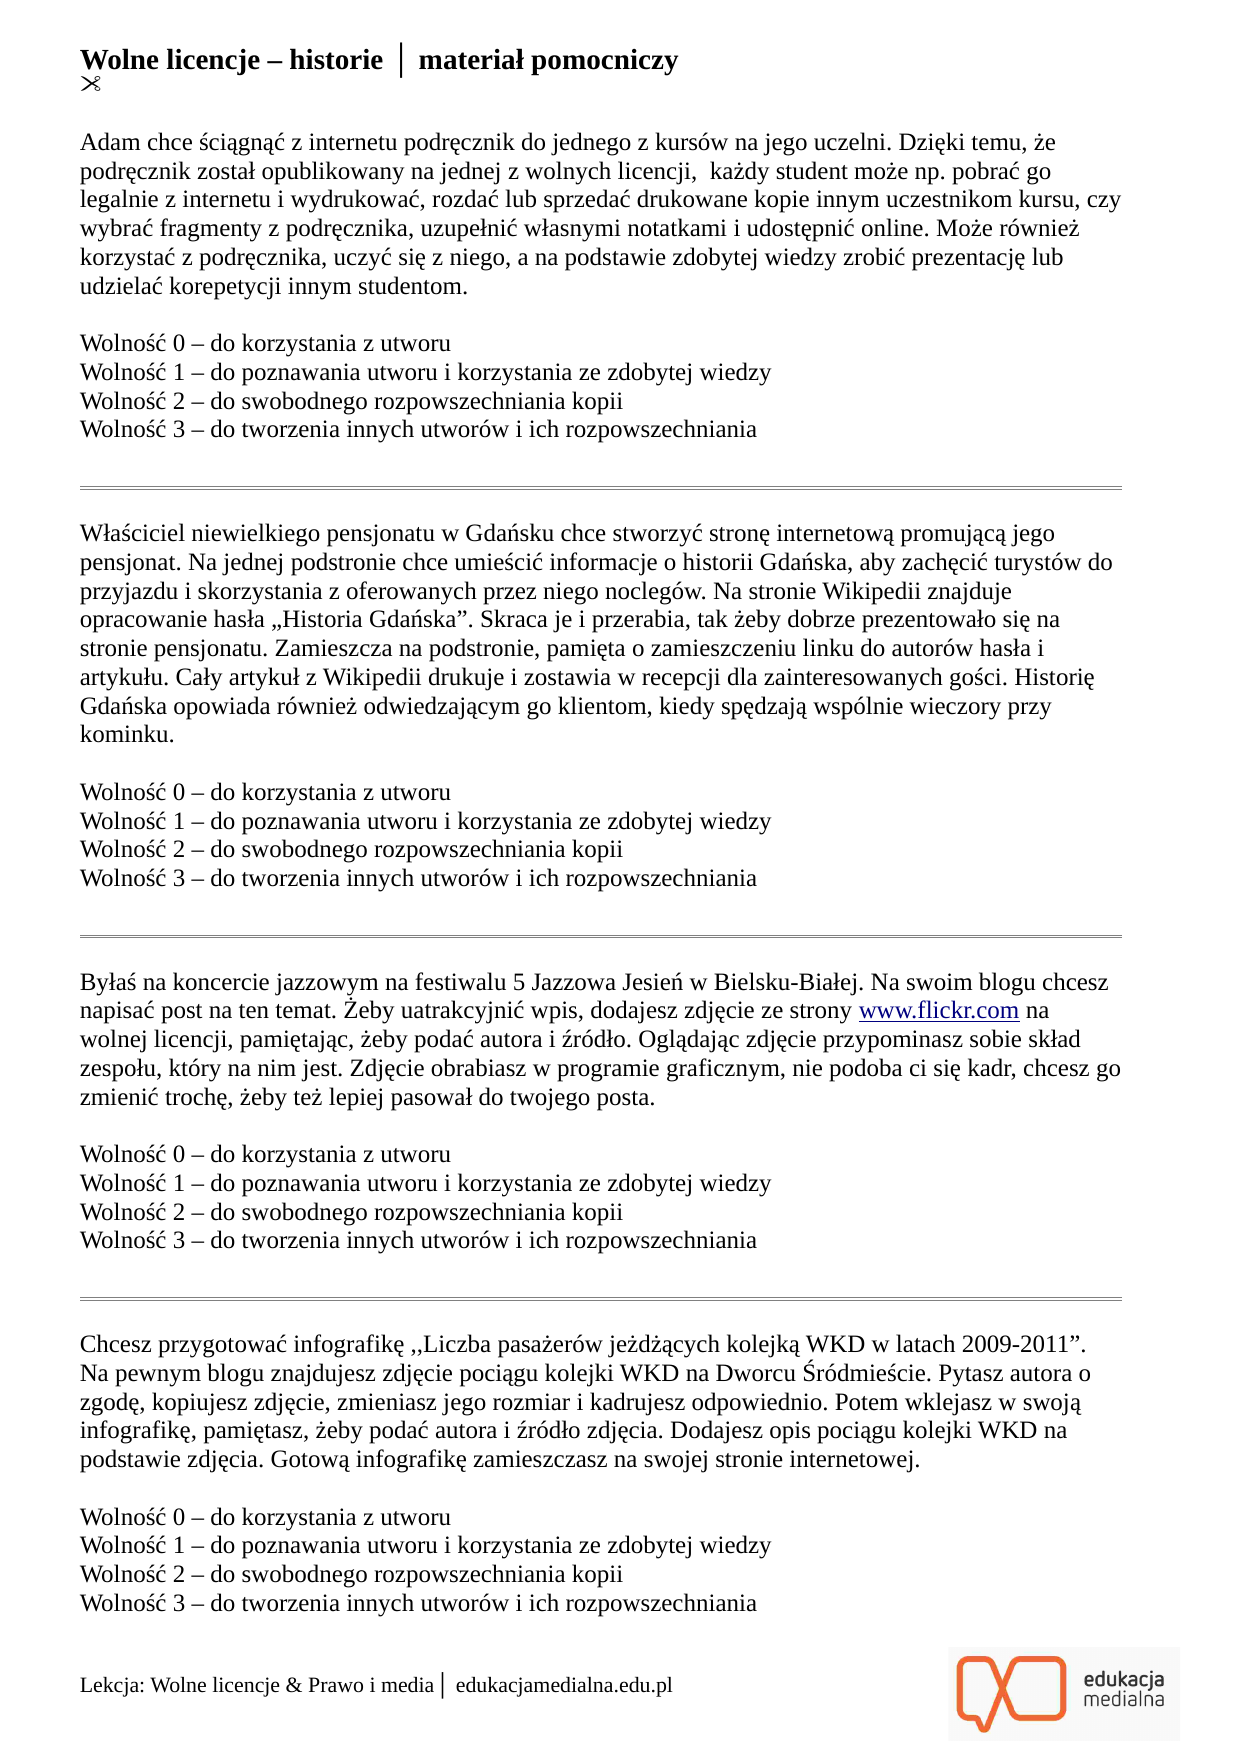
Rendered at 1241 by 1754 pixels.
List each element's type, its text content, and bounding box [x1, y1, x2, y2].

text Wolność 1 – do poznawania utworu i korzystania ze zdobytej wiedzy [79, 1168, 1122, 1197]
text Wolność 0 – do korzystania z utworu [79, 1139, 1122, 1168]
text Adam chce ściągnąć z internetu podręcznik do jednego z kursów na jego uczelni. Dzięki temu, że podręcznik został opublikowany na jednej z wolnych licencji, każdy student może np. pobrać go legalnie z internetu i wydrukować, rozdać lub sprzedać drukowane kopie innym uczestnikom kursu, czy wybrać fragmenty z podręcznika, uzupełnić własnymi notatkami i udostępnić online. Może również korzystać z podręcznika, uczyć się z niego, a na podstawie zdobytej wiedzy zrobić prezentację lub udzielać korepetycji innym studentom. [79, 127, 1122, 299]
text Wolność 2 – do swobodnego rozpowszechniania kopii [79, 834, 1122, 863]
text  [79, 76, 1122, 98]
text Wolność 3 – do tworzenia innych utworów i ich rozpowszechniania [79, 1226, 1122, 1254]
text Chcesz przygotować infografikę ,,Liczba pasażerów jeżdżących kolejką WKD w latach 2009-2011”. Na pewnym blogu znajdujesz zdjęcie pociągu kolejki WKD na Dworcu Śródmieście. Pytasz autora o zgodę, kopiujesz zdjęcie, zmieniasz jego rozmiar i kadrujesz odpowiednio. Potem wklejasz w swoją infografikę, pamiętasz, żeby podać autora i źródło zdjęcia. Dodajesz opis pociągu kolejki WKD na podstawie zdjęcia. Gotową infografikę zamieszczasz na swojej stronie internetowej. [79, 1329, 1122, 1473]
text Wolność 2 – do swobodnego rozpowszechniania kopii [79, 1197, 1122, 1226]
text Wolność 0 – do korzystania z utworu [79, 1502, 1122, 1531]
text Wolność 2 – do swobodnego rozpowszechniania kopii [79, 386, 1122, 414]
text Wolność 3 – do tworzenia innych utworów i ich rozpowszechniania [79, 414, 1122, 443]
text Właściciel niewielkiego pensjonatu w Gdańsku chce stworzyć stronę internetową promującą jego pensjonat. Na jednej podstronie chce umieścić informacje o historii Gdańska, aby zachęcić turystów do przyjazdu i skorzystania z oferowanych przez niego noclegów. Na stronie Wikipedii znajduje opracowanie hasła „Historia Gdańska”. Skraca je i przerabia, tak żeby dobrze prezentowało się na stronie pensjonatu. Zamieszcza na podstronie, pamięta o zamieszczeniu linku do autorów hasła i artykułu. Cały artykuł z Wikipedii drukuje i zostawia w recepcji dla zainteresowanych gości. Historię Gdańska opowiada również odwiedzającym go klientom, kiedy spędzają wspólnie wieczory przy kominku. [79, 518, 1122, 748]
text Byłaś na koncercie jazzowym na festiwalu 5 Jazzowa Jesień w Bielsku-Białej. Na swoim blogu chcesz napisać post na ten temat. Żeby uatrakcyjnić wpis, dodajesz zdjęcie ze strony www.flickr.com na wolnej licencji, pamiętając, żeby podać autora i źródło. Oglądając zdjęcie przypominasz sobie skład zespołu, który na nim jest. Zdjęcie obrabiasz w programie graficznym, nie podoba ci się kadr, chcesz go zmienić trochę, żeby też lepiej pasował do twojego posta. [79, 967, 1122, 1111]
text Wolność 3 – do tworzenia innych utworów i ich rozpowszechniania [79, 1588, 1122, 1617]
text Wolność 0 – do korzystania z utworu [79, 777, 1122, 806]
text Wolne licencje – historie │ materiał pomocniczy [79, 42, 399, 76]
picture [948, 1647, 1181, 1741]
text Wolność 1 – do poznawania utworu i korzystania ze zdobytej wiedzy [79, 1531, 1122, 1559]
text Wolne licencje – historie │ materiał pomocniczy [401, 42, 1122, 76]
text Wolność 0 – do korzystania z utworu [79, 328, 1122, 357]
text Wolność 1 – do poznawania utworu i korzystania ze zdobytej wiedzy [79, 357, 1122, 386]
text Wolność 1 – do poznawania utworu i korzystania ze zdobytej wiedzy [79, 806, 1122, 834]
text Wolność 3 – do tworzenia innych utworów i ich rozpowszechniania [79, 863, 1122, 892]
text Wolność 2 – do swobodnego rozpowszechniania kopii [79, 1559, 1122, 1588]
